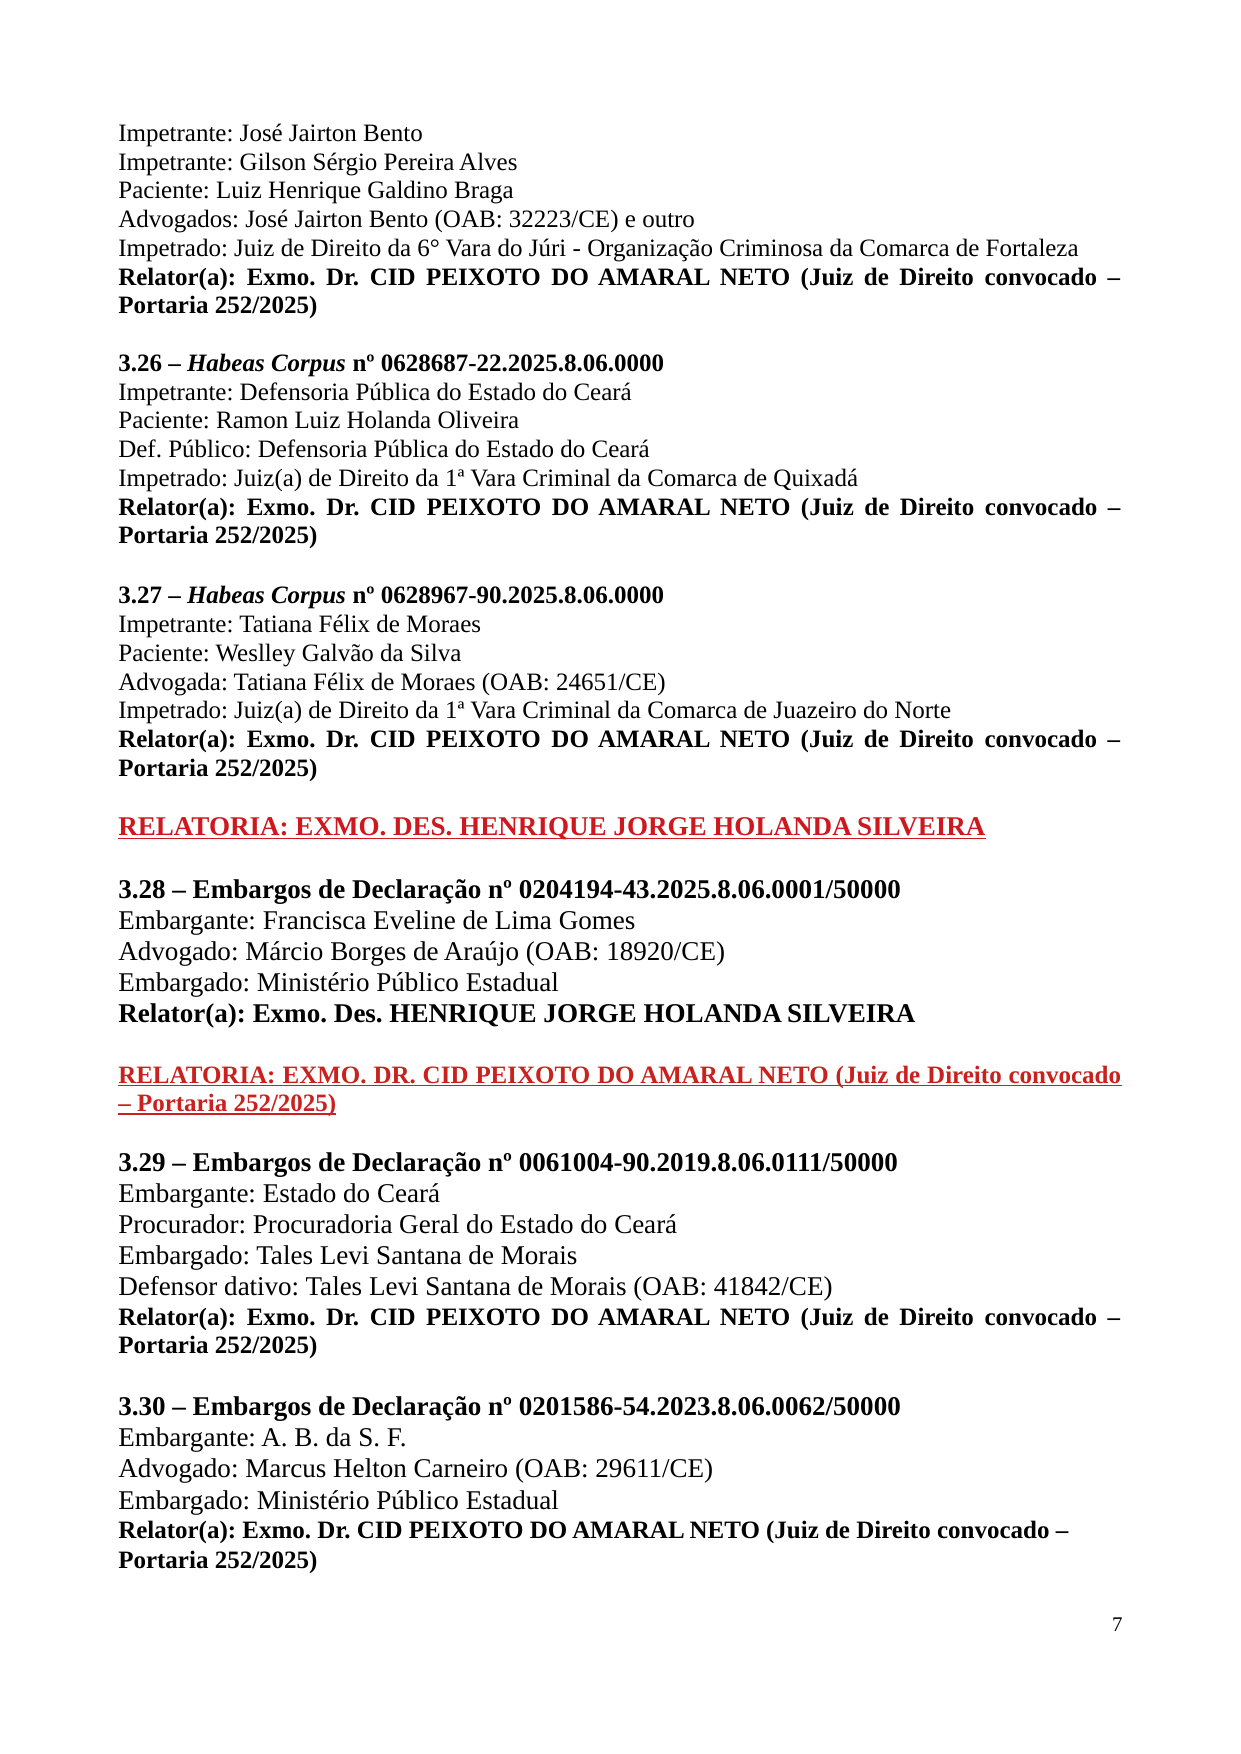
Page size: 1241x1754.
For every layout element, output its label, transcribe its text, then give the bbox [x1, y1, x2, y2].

text Relator(a): Exmo. Des. HENRIQUE JORGE HOLANDA SILVEIRA [118, 997, 1122, 1028]
text Impetrado: Juiz(a) de Direito da 1ª Vara Criminal da Comarca de Juazeiro do Norte [118, 696, 1122, 724]
text Defensor dativo: Tales Levi Santana de Morais (OAB: 41842/CE) [118, 1271, 1122, 1302]
text Relator(a): Exmo. Dr. CID PEIXOTO DO AMARAL NETO (Juiz de Direito convocado – Portaria 252/2025) [118, 1302, 1122, 1359]
text Impetrante: José Jairton Bento [118, 118, 1122, 147]
text Relator(a): Exmo. Dr. CID PEIXOTO DO AMARAL NETO (Juiz de Direito convocado – Portaria 252/2025) [118, 1515, 1122, 1575]
text – Portaria 252/2025) [118, 1086, 1122, 1117]
text Impetrado: Juiz de Direito da 6° Vara do Júri - Organização Criminosa da Comarca de Fortaleza [118, 233, 1122, 262]
text Embargado: Ministério Público Estadual [118, 966, 1122, 997]
text Embargante: Estado do Ceará [118, 1177, 1122, 1208]
text Paciente: Ramon Luiz Holanda Oliveira [118, 406, 1122, 434]
text Procurador: Procuradoria Geral do Estado do Ceará [118, 1208, 1122, 1239]
text 3.30 – Embargos de Declaração nº 0201586-54.2023.8.06.0062/50000 [118, 1390, 1122, 1421]
text Advogados: José Jairton Bento (OAB: 32223/CE) e outro [118, 204, 1122, 233]
text RELATORIA: EXMO. DES. HENRIQUE JORGE HOLANDA SILVEIRA [118, 811, 1122, 842]
text Impetrado: Juiz(a) de Direito da 1ª Vara Criminal da Comarca de Quixadá [118, 463, 1122, 492]
text Def. Público: Defensoria Pública do Estado do Ceará [118, 434, 1122, 463]
text Impetrante: Defensoria Pública do Estado do Ceará [118, 377, 1122, 406]
text 3.27 – Habeas Corpus nº 0628967-90.2025.8.06.0000 [118, 581, 1122, 609]
text Embargado: Ministério Público Estadual [118, 1484, 1122, 1515]
text Impetrante: Tatiana Félix de Moraes [118, 609, 1122, 638]
text Paciente: Weslley Galvão da Silva [118, 638, 1122, 667]
text 3.26 – Habeas Corpus nº 0628687-22.2025.8.06.0000 [118, 348, 1122, 377]
text Advogada: Tatiana Félix de Moraes (OAB: 24651/CE) [118, 667, 1122, 696]
text 3.28 – Embargos de Declaração nº 0204194-43.2025.8.06.0001/50000 [118, 873, 1122, 904]
text Relator(a): Exmo. Dr. CID PEIXOTO DO AMARAL NETO (Juiz de Direito convocado – Portaria 252/2025) [118, 262, 1122, 319]
text Embargante: A. B. da S. F. [118, 1421, 1122, 1453]
text Paciente: Luiz Henrique Galdino Braga [118, 176, 1122, 204]
text Advogado: Márcio Borges de Araújo (OAB: 18920/CE) [118, 935, 1122, 966]
text Embargante: Francisca Eveline de Lima Gomes [118, 904, 1122, 935]
text Relator(a): Exmo. Dr. CID PEIXOTO DO AMARAL NETO (Juiz de Direito convocado – Portaria 252/2025) [118, 492, 1122, 549]
text RELATORIA: EXMO. DR. CID PEIXOTO DO AMARAL NETO (Juiz de Direito convocado [118, 1060, 1122, 1085]
text Embargado: Tales Levi Santana de Morais [118, 1239, 1122, 1271]
text Relator(a): Exmo. Dr. CID PEIXOTO DO AMARAL NETO (Juiz de Direito convocado – Portaria 252/2025) [118, 724, 1122, 782]
text 3.29 – Embargos de Declaração nº 0061004-90.2019.8.06.0111/50000 [118, 1146, 1122, 1177]
text Advogado: Marcus Helton Carneiro (OAB: 29611/CE) [118, 1453, 1122, 1484]
text Impetrante: Gilson Sérgio Pereira Alves [118, 147, 1122, 176]
